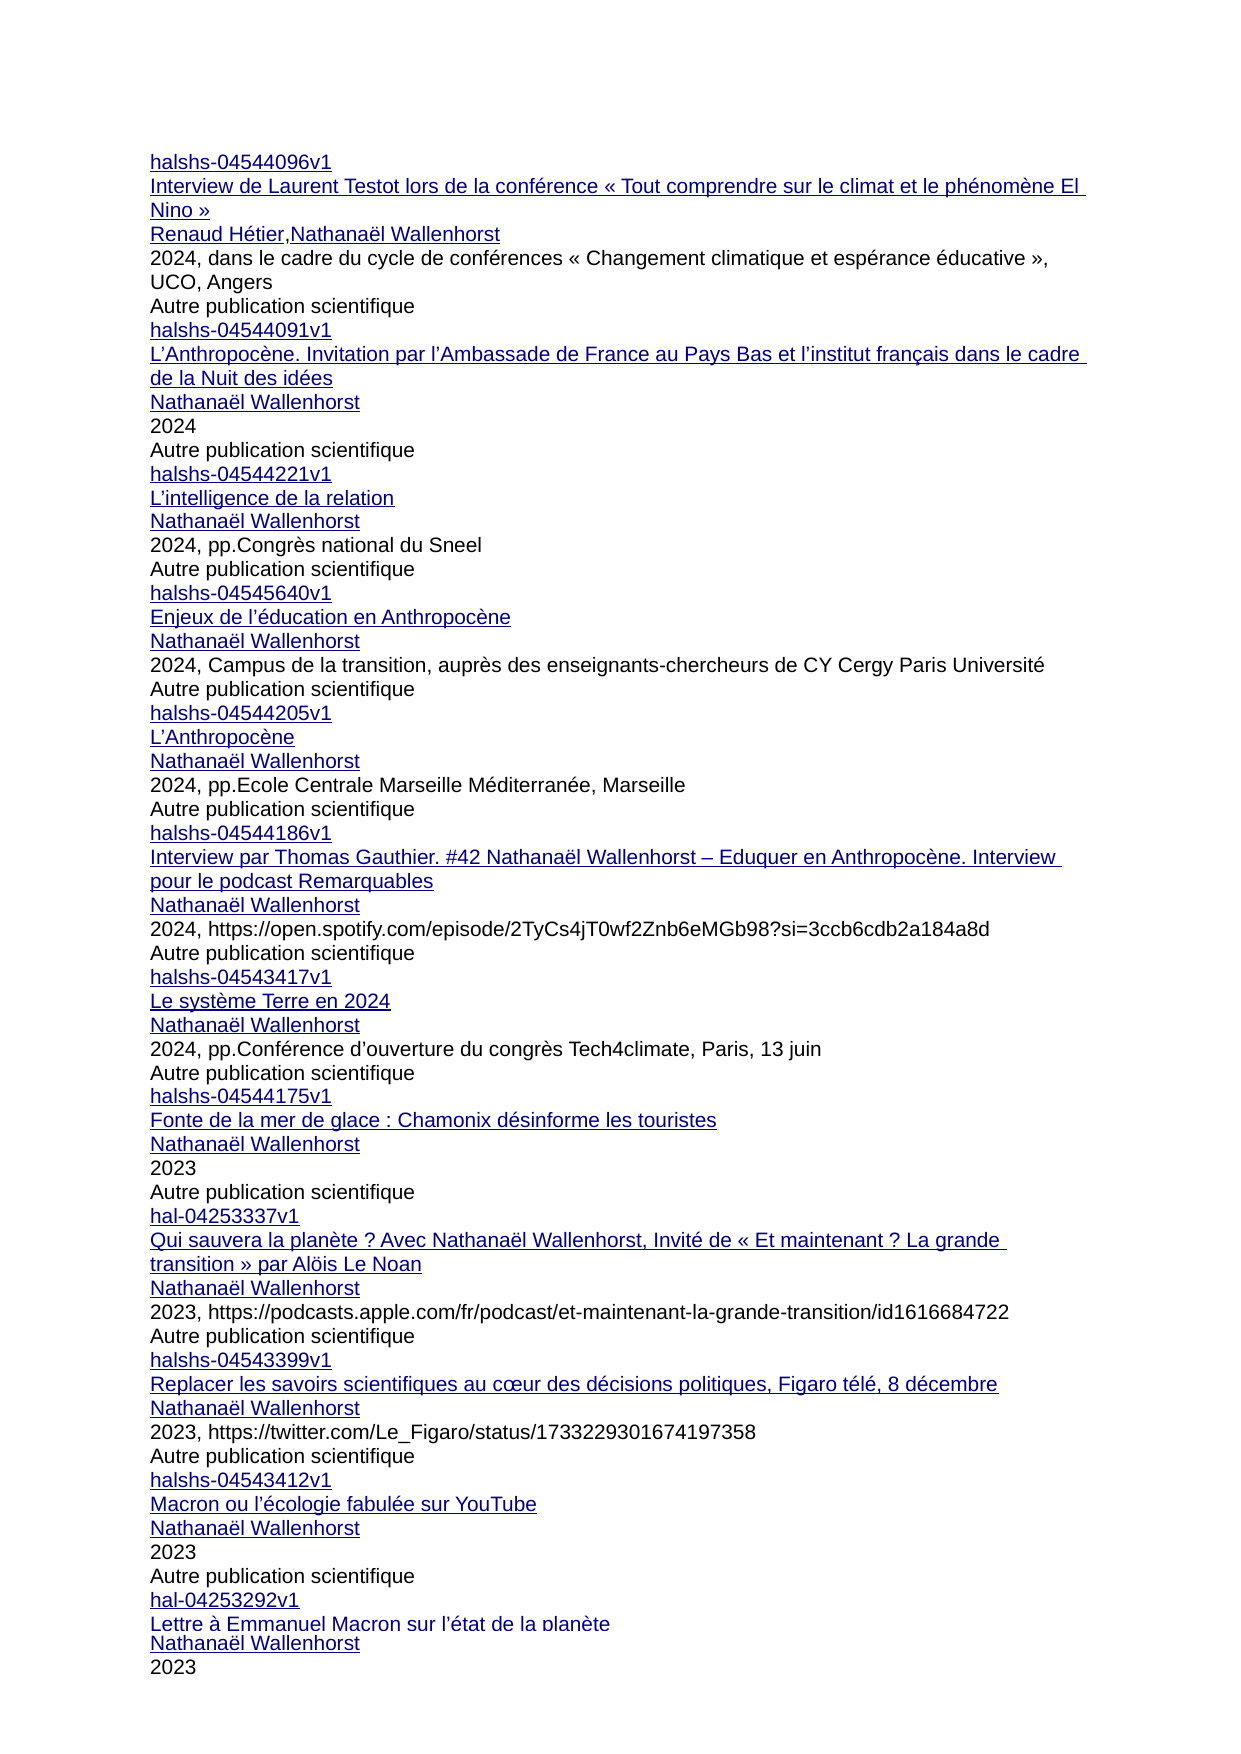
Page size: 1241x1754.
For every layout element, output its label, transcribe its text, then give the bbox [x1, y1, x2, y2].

table_cell Interview de Laurent Testot lors de la conférence « Tout comprendre sur le climat et le phénomène El Nino » Renaud Hétier,Nathanaël Wallenhorst 2024, dans le cadre du cycle de conférences « Changement climatique et espérance éducative », UCO, Angers Autre publication scientifique halshs-04544091v1 [150, 174, 1090, 342]
table_cell Macron ou l’écologie fabulée sur YouTube Nathanaël Wallenhorst 2023 Autre publication scientifique hal-04253292v1 [150, 1492, 1090, 1611]
table_cell Qui sauvera la planète ? Avec Nathanaël Wallenhorst, Invité de « Et maintenant ? La grande transition » par Alöis Le Noan Nathanaël Wallenhorst 2023, https://podcasts.apple.com/fr/podcast/et-maintenant-la-grande-transition/id1616684722 Autre publication scientifique halshs-04543399v1 [150, 1228, 1090, 1372]
table_cell Enjeux de l’éducation en Anthropocène Nathanaël Wallenhorst 2024, Campus de la transition, auprès des enseignants-chercheurs de CY Cergy Paris Université Autre publication scientifique halshs-04544205v1 [150, 605, 1090, 725]
table_cell Lettre à Emmanuel Macron sur l’état de la planète Nathanaël Wallenhorst 2023 [150, 1611, 1090, 1679]
table_cell L’Anthropocène. Invitation par l’Ambassade de France au Pays Bas et l’institut français dans le cadre de la Nuit des idées Nathanaël Wallenhorst 2024 Autre publication scientifique halshs-04544221v1 [150, 342, 1090, 485]
table_cell Replacer les savoirs scientifiques au cœur des décisions politiques, Figaro télé, 8 décembre Nathanaël Wallenhorst 2023, https://twitter.com/Le_Figaro/status/1733229301674197358 Autre publication scientifique halshs-04543412v1 [150, 1372, 1090, 1492]
table_cell L’Anthropocène Nathanaël Wallenhorst 2024, pp.Ecole Centrale Marseille Méditerranée, Marseille Autre publication scientifique halshs-04544186v1 [150, 725, 1090, 845]
table_cell L’intelligence de la relation Nathanaël Wallenhorst 2024, pp.Congrès national du Sneel Autre publication scientifique halshs-04545640v1 [150, 485, 1090, 605]
table_cell Interview par Thomas Gauthier. #42 Nathanaël Wallenhorst – Eduquer en Anthropocène. Interview pour le podcast Remarquables Nathanaël Wallenhorst 2024, https://open.spotify.com/episode/2TyCs4jT0wf2Znb6eMGb98?si=3ccb6cdb2a184a8d Autre publication scientifique halshs-04543417v1 [150, 845, 1090, 988]
table_cell halshs-04544096v1 [150, 150, 1090, 174]
table_cell Le système Terre en 2024 Nathanaël Wallenhorst 2024, pp.Conférence d’ouverture du congrès Tech4climate, Paris, 13 juin Autre publication scientifique halshs-04544175v1 [150, 989, 1090, 1108]
table_cell Fonte de la mer de glace : Chamonix désinforme les touristes Nathanaël Wallenhorst 2023 Autre publication scientifique hal-04253337v1 [150, 1108, 1090, 1228]
